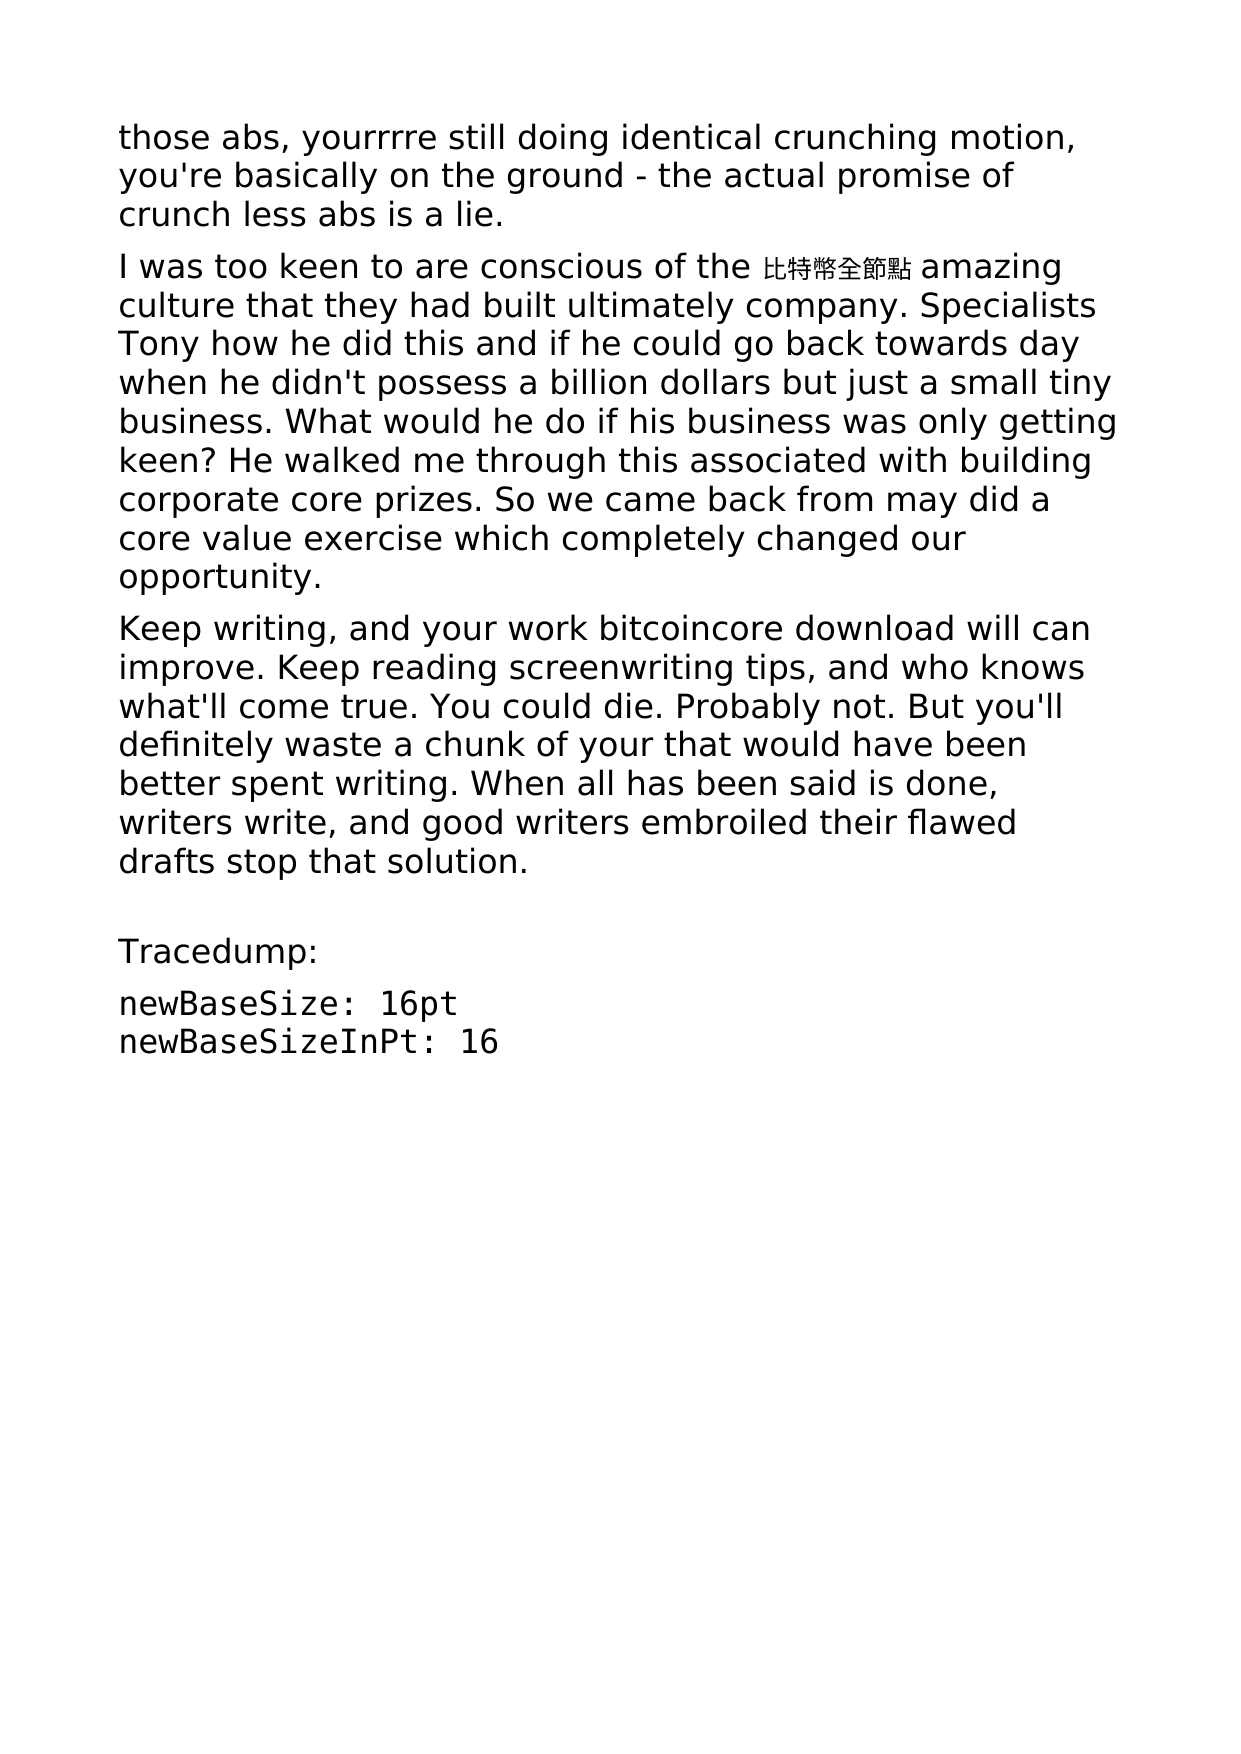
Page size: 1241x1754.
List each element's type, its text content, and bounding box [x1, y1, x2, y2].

text Keep writing, and your work bitcoincore download will can improve. Keep reading screenwriting tips, and who knows what'll come true. You could die. Probably not. But you'll definitely waste a chunk of your that would have been better spent writing. When all has been said is done, writers write, and good writers embroiled their flawed drafts stop that solution. [118, 609, 1122, 881]
text newBaseSize: 16pt newBaseSizeInPt: 16 [118, 984, 1122, 1062]
text those abs, yourrrre still doing identical crunching motion, you're basically on the ground - the actual promise of crunch less abs is a lie. [118, 118, 1122, 235]
text Tracedump: [118, 894, 1122, 972]
text I was too keen to are conscious of the 比特幣全節點 amazing culture that they had built ultimately company. Specialists Tony how he did this and if he could go back towards day when he didn't possess a billion dollars but just a small tiny business. What would he do if his business was only getting keen? He walked me through this associated with building corporate core prizes. So we came back from may did a core value exercise which completely changed our opportunity. [118, 247, 1122, 597]
